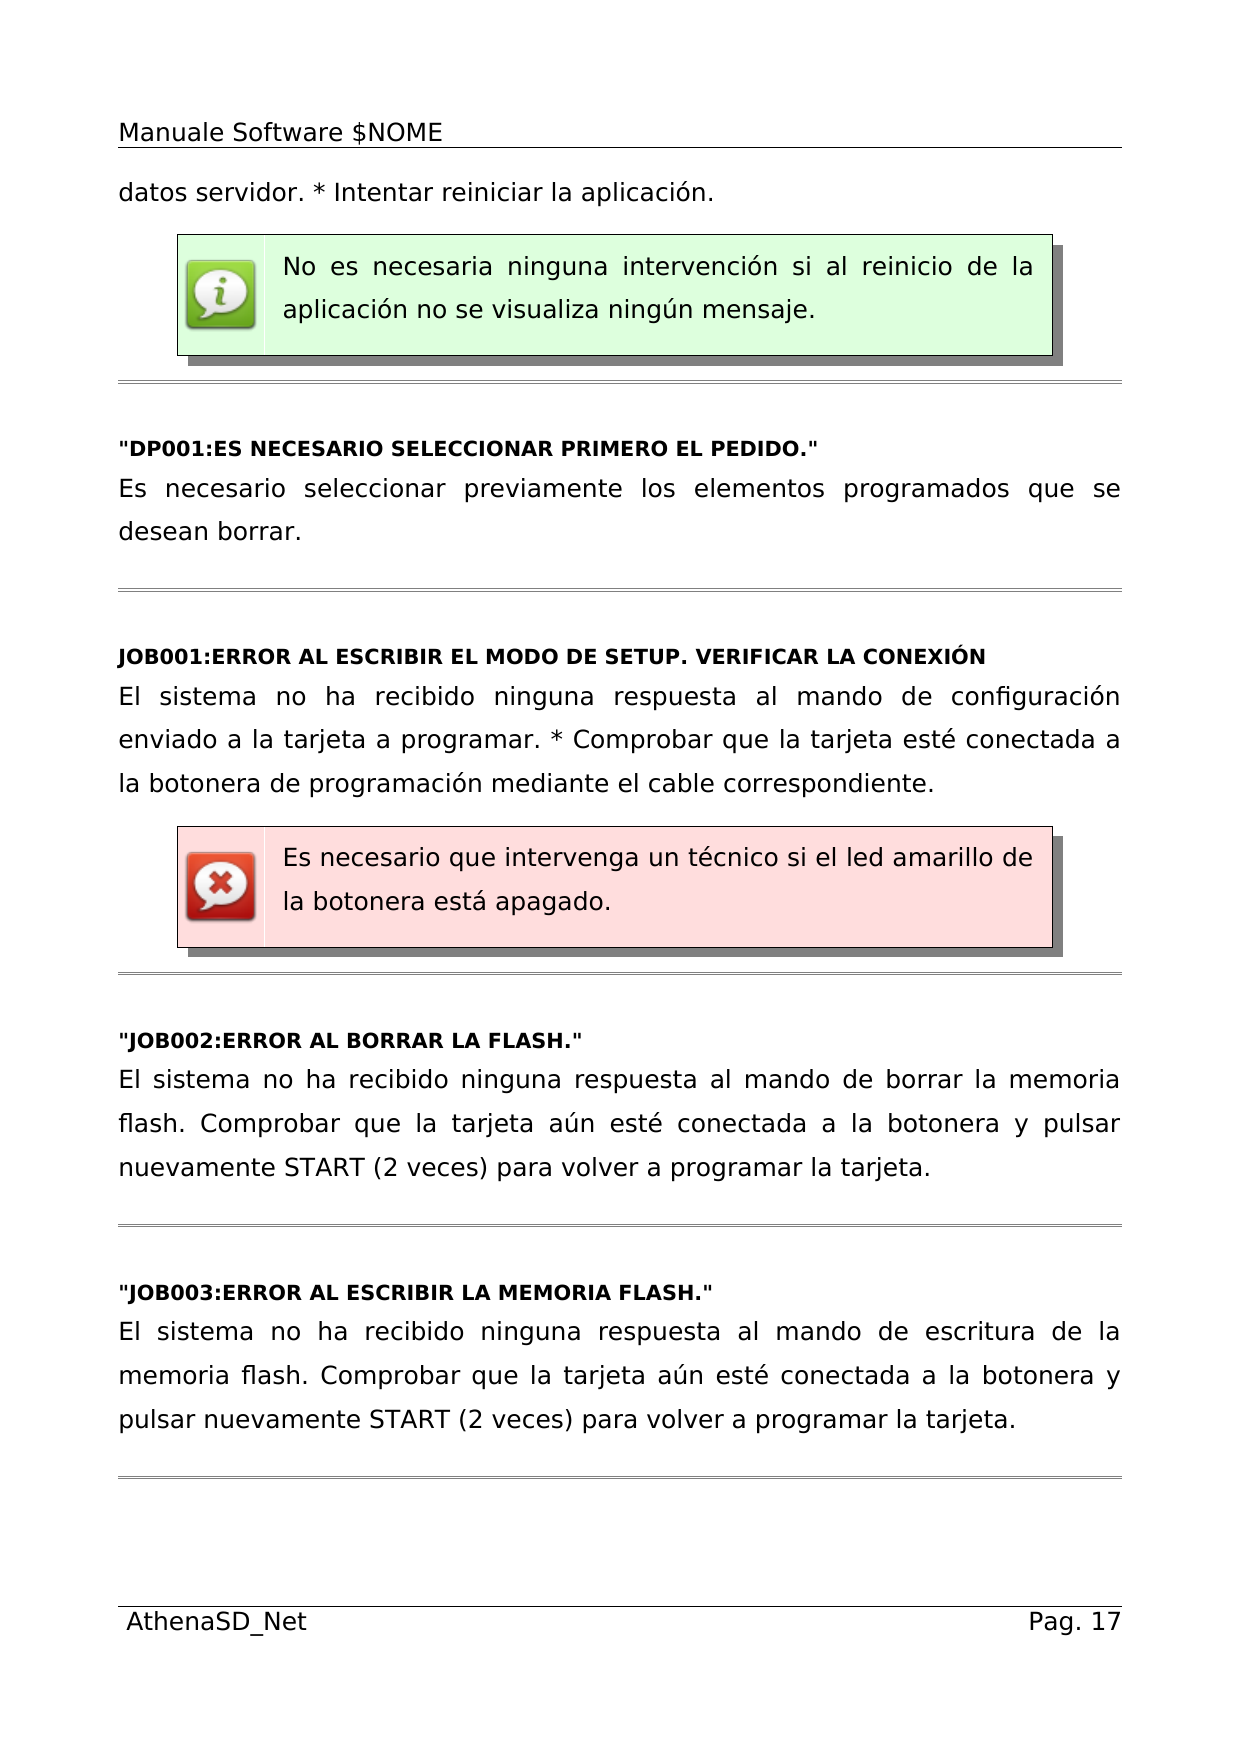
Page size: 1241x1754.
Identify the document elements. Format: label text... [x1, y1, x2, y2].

table_header No es necesaria ninguna intervención si al reinicio de la aplicación no se visualiza ningún mensaje. [265, 235, 1052, 355]
subtitle JOB001:ERROR AL ESCRIBIR EL MODO DE SETUP. VERIFICAR LA CONEXIÓN [118, 645, 1122, 669]
picture [183, 848, 259, 924]
table_header Es necesario que intervenga un técnico si el led amarillo de la botonera está apagado. [265, 827, 1052, 947]
table_header [178, 827, 264, 947]
table_header [178, 235, 264, 355]
text datos servidor. * Intentar reiniciar la aplicación. [118, 178, 1122, 207]
subtitle "JOB003:ERROR AL ESCRIBIR LA MEMORIA FLASH." [118, 1281, 1122, 1305]
subtitle "DP001:ES NECESARIO SELECCIONAR PRIMERO EL PEDIDO." [118, 437, 1122, 461]
text Es necesario seleccionar previamente los elementos programados que se desean borrar. [118, 474, 1122, 547]
picture [183, 257, 259, 332]
subtitle "JOB002:ERROR AL BORRAR LA FLASH." [118, 1029, 1122, 1053]
text El sistema no ha recibido ninguna respuesta al mando de escritura de la memoria flash. Comprobar que la tarjeta aún esté conectada a la botonera y pulsar nuevamente START (2 veces) para volver a programar la tarjeta. [118, 1317, 1122, 1434]
text El sistema no ha recibido ninguna respuesta al mando de configuración enviado a la tarjeta a programar. * Comprobar que la tarjeta esté conectada a la botonera de programación mediante el cable correspondiente. [118, 682, 1122, 799]
text El sistema no ha recibido ninguna respuesta al mando de borrar la memoria flash. Comprobar que la tarjeta aún esté conectada a la botonera y pulsar nuevamente START (2 veces) para volver a programar la tarjeta. [118, 1066, 1122, 1182]
